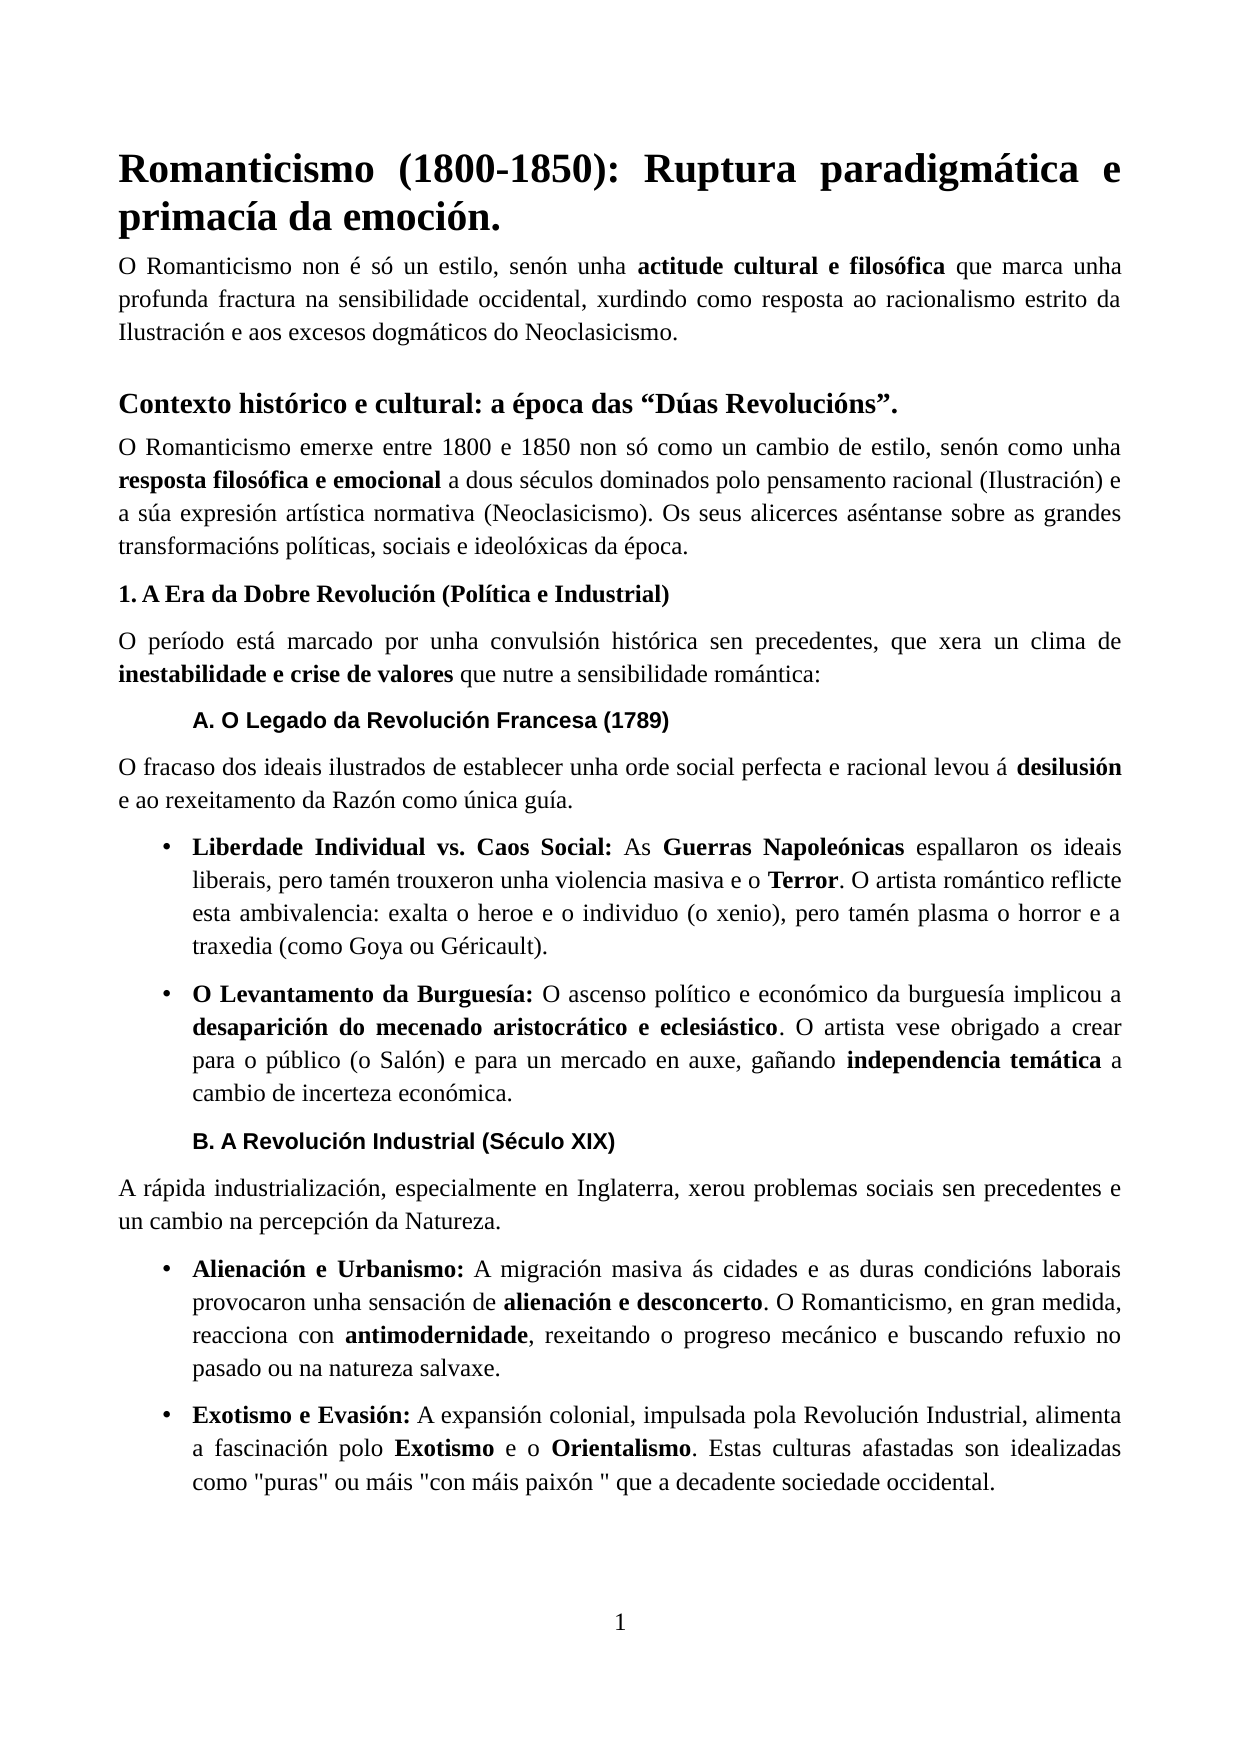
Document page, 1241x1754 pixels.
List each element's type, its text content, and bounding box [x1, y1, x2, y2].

text A rápida industrialización, especialmente en Inglaterra, xerou problemas sociais sen precedentes e un cambio na percepción da Natureza. [118, 1173, 1122, 1235]
text O Romanticismo emerxe entre 1800 e 1850 non só como un cambio de estilo, senón como unha resposta filosófica e emocional a dous séculos dominados polo pensamento racional (Ilustración) e a súa expresión artística normativa (Neoclasicismo). Os seus alicerces aséntanse sobre as grandes transformacións políticas, sociais e ideolóxicas da época. [118, 432, 1122, 560]
subtitle Romanticismo (1800-1850): Ruptura paradigmática e primacía da emoción. [118, 143, 1122, 239]
list Exotismo e Evasión: A expansión colonial, impulsada pola Revolución Industrial, alimenta a fascinación polo Exotismo e o Orientalismo. Estas culturas afastadas son idealizadas como "puras" ou máis "con máis paixón " que a decadente sociedade occidental. [162, 1401, 1122, 1495]
list O Levantamento da Burguesía: O ascenso político e económico da burguesía implicou a desaparición do mecenado aristocrático e eclesiástico. O artista vese obrigado a crear para o público (o Salón) e para un mercado en auxe, gañando independencia temática a cambio de incerteza económica. [162, 979, 1122, 1107]
subtitle Contexto histórico e cultural: a época das “Dúas Revolucións”. [118, 386, 1122, 419]
text O Romanticismo non é só un estilo, senón unha actitude cultural e filosófica que marca unha profunda fractura na sensibilidade occidental, xurdindo como resposta ao racionalismo estrito da Ilustración e aos excesos dogmáticos do Neoclasicismo. [118, 251, 1122, 346]
list Alienación e Urbanismo: A migración masiva ás cidades e as duras condicións laborais provocaron unha sensación de alienación e desconcerto. O Romanticismo, en gran medida, reacciona con antimodernidade, rexeitando o progreso mecánico e buscando refuxio no pasado ou na natureza salvaxe. [162, 1254, 1122, 1382]
list Liberdade Individual vs. Caos Social: As Guerras Napoleónicas espallaron os ideais liberais, pero tamén trouxeron unha violencia masiva e o Terror. O artista romántico reflicte esta ambivalencia: exalta o heroe e o individuo (o xenio), pero tamén plasma o horror e a traxedia (como Goya ou Géricault). [162, 832, 1122, 960]
subtitle B. A Revolución Industrial (Século XIX) [118, 1126, 1122, 1154]
subtitle 1. A Era da Dobre Revolución (Política e Industrial) [118, 579, 1122, 607]
text O fracaso dos ideais ilustrados de establecer unha orde social perfecta e racional levou á desilusión e ao rexeitamento da Razón como única guía. [118, 752, 1122, 813]
subtitle A. O Legado da Revolución Francesa (1789) [118, 707, 1122, 733]
text O período está marcado por unha convulsión histórica sen precedentes, que xera un clima de inestabilidade e crise de valores que nutre a sensibilidade romántica: [118, 626, 1122, 688]
